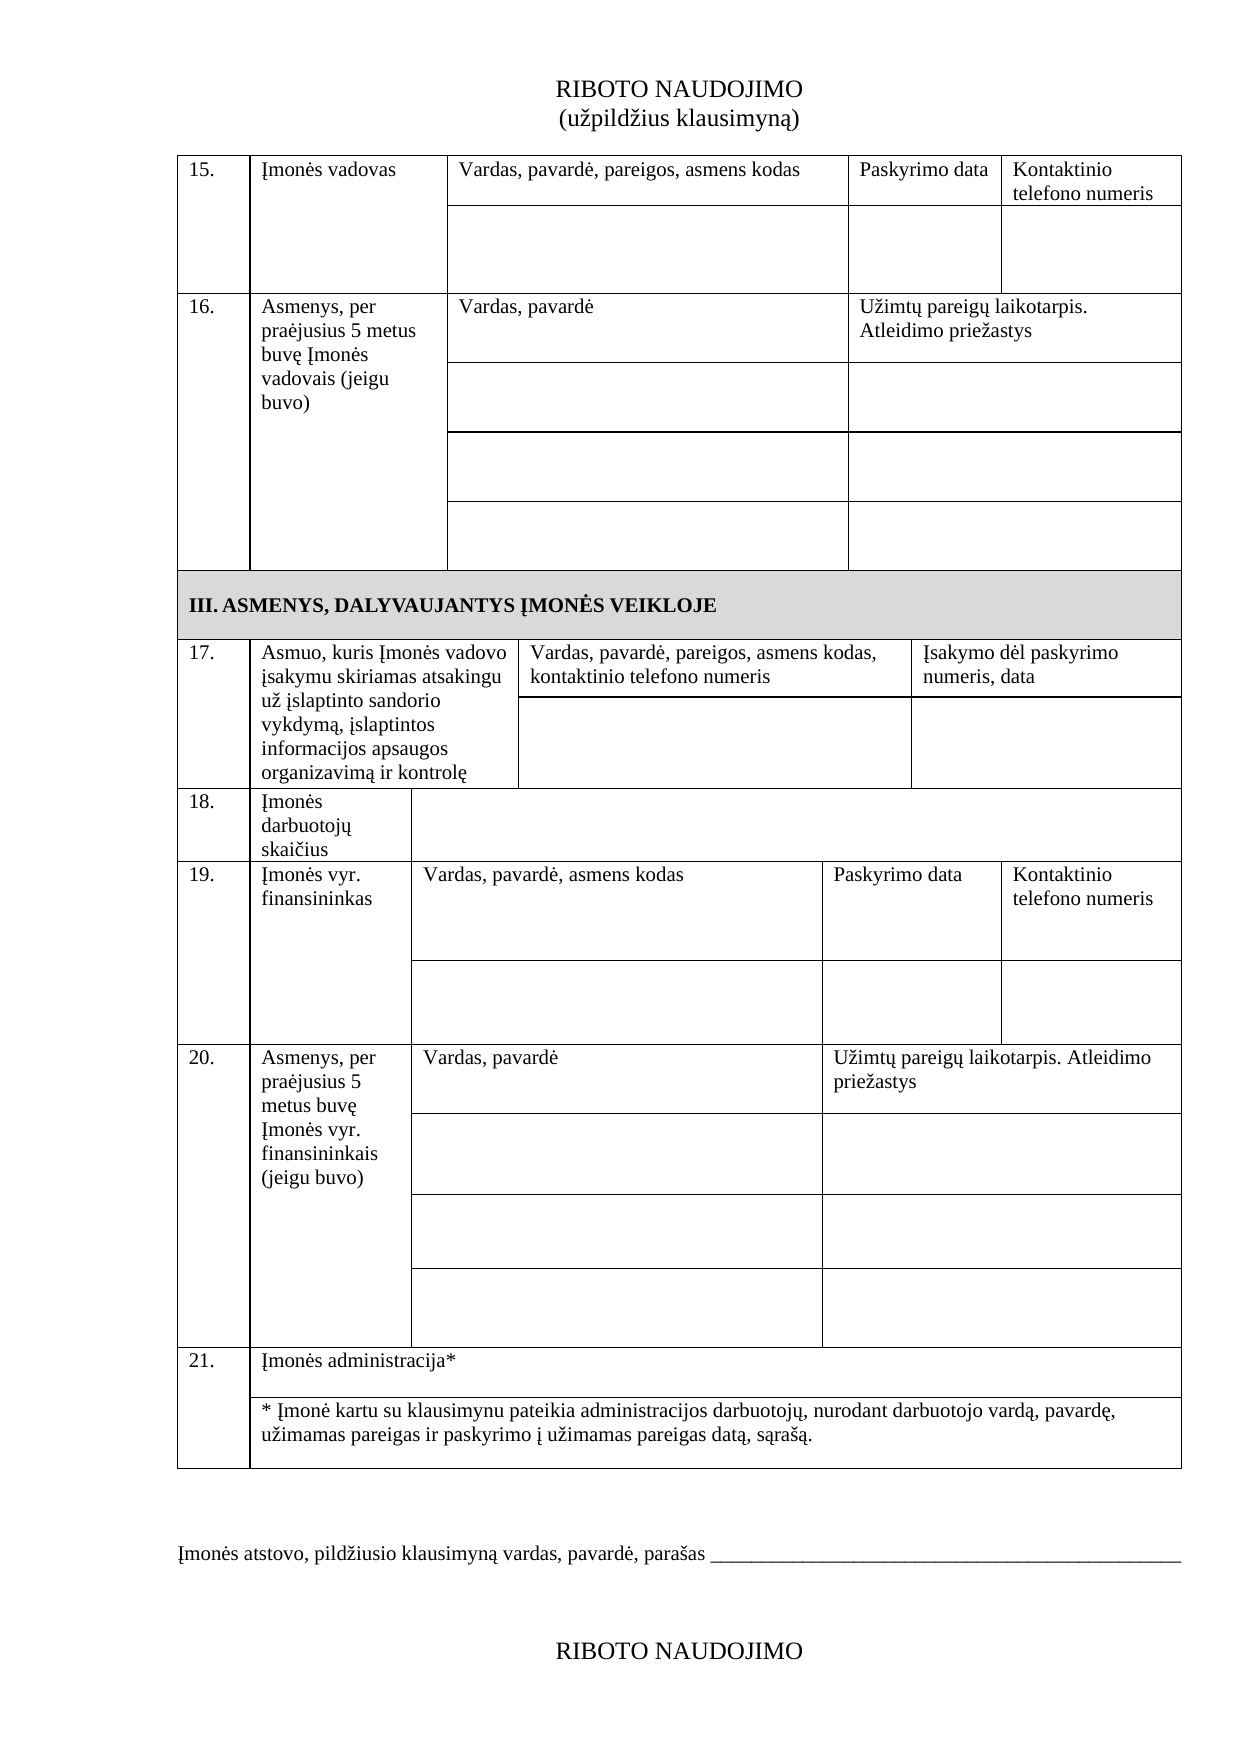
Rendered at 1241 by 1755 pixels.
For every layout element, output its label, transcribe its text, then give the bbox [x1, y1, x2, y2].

table_cell Vardas, pavardė, asmens kodas [412, 862, 822, 959]
table_cell 20. [178, 1045, 249, 1347]
table_cell Asmuo, kuris Įmonės vadovo įsakymu skiriamas atsakingu už įslaptinto sandorio vykdymą, įslaptintos informacijos apsaugos organizavimą ir kontrolę [251, 640, 518, 788]
table_cell Paskyrimo data [823, 862, 1001, 959]
table_header Vardas, pavardė, pareigos, asmens kodas [448, 156, 848, 204]
table_header Paskyrimo data [849, 156, 1001, 204]
table_cell [412, 1114, 822, 1193]
table_cell 16. [178, 294, 249, 570]
table_cell [1002, 961, 1181, 1044]
table_cell 21. [178, 1348, 249, 1468]
table_cell Užimtų pareigų laikotarpis. Atleidimo priežastys [849, 294, 1181, 362]
table_cell [412, 789, 1181, 861]
table_header 15. [178, 156, 249, 293]
table_header Kontaktinio telefono numeris [1002, 156, 1181, 204]
table_cell Vardas, pavardė, pareigos, asmens kodas, kontaktinio telefono numeris [519, 640, 911, 696]
table_cell [912, 698, 1181, 788]
table_cell III. ASMENYS, DALYVAUJANTYS ĮMONĖS VEIKLOJE [178, 571, 1181, 639]
table_cell [823, 1269, 1181, 1347]
table_cell [823, 1114, 1181, 1193]
table_cell Įsakymo dėl paskyrimo numeris, data [912, 640, 1181, 696]
table_cell Įmonės darbuotojų skaičius [251, 789, 411, 861]
table_header Įmonės vadovas [251, 156, 447, 293]
table_cell [849, 433, 1181, 501]
table_cell [448, 433, 848, 501]
table_cell [448, 502, 848, 570]
table_cell [849, 502, 1181, 570]
table_cell 17. [178, 640, 249, 788]
table_cell [412, 1195, 822, 1268]
table_cell [1002, 206, 1181, 293]
table_cell Vardas, pavardė [448, 294, 848, 362]
table_cell [448, 206, 848, 293]
table_cell * Įmonė kartu su klausimynu pateikia administracijos darbuotojų, nurodant darbuotojo vardą, pavardę, užimamas pareigas ir paskyrimo į užimamas pareigas datą, sąrašą. [251, 1398, 1181, 1468]
table_cell Vardas, pavardė [412, 1045, 822, 1113]
table_cell Įmonės vyr. finansininkas [251, 862, 411, 1044]
table_cell Asmenys, per praėjusius 5 metus buvę Įmonės vyr. finansininkais (jeigu buvo) [251, 1045, 411, 1347]
table_cell [519, 698, 911, 788]
table_cell Asmenys, per praėjusius 5 metus buvę Įmonės vadovais (jeigu buvo) [251, 294, 447, 570]
text Įmonės atstovo, pildžiusio klausimyną vardas, pavardė, parašas [177, 1541, 1181, 1565]
table_cell Užimtų pareigų laikotarpis. Atleidimo priežastys [823, 1045, 1181, 1113]
table_cell [849, 206, 1001, 293]
table_cell [412, 1269, 822, 1347]
table_cell [448, 363, 848, 431]
table_cell [823, 961, 1001, 1044]
table_cell Įmonės administracija* [251, 1348, 1181, 1397]
table_cell 18. [178, 789, 249, 861]
table_cell [823, 1195, 1181, 1268]
table_cell [412, 961, 822, 1044]
table_cell [849, 363, 1181, 431]
table_cell 19. [178, 862, 249, 1044]
table_cell Kontaktinio telefono numeris [1002, 862, 1181, 959]
